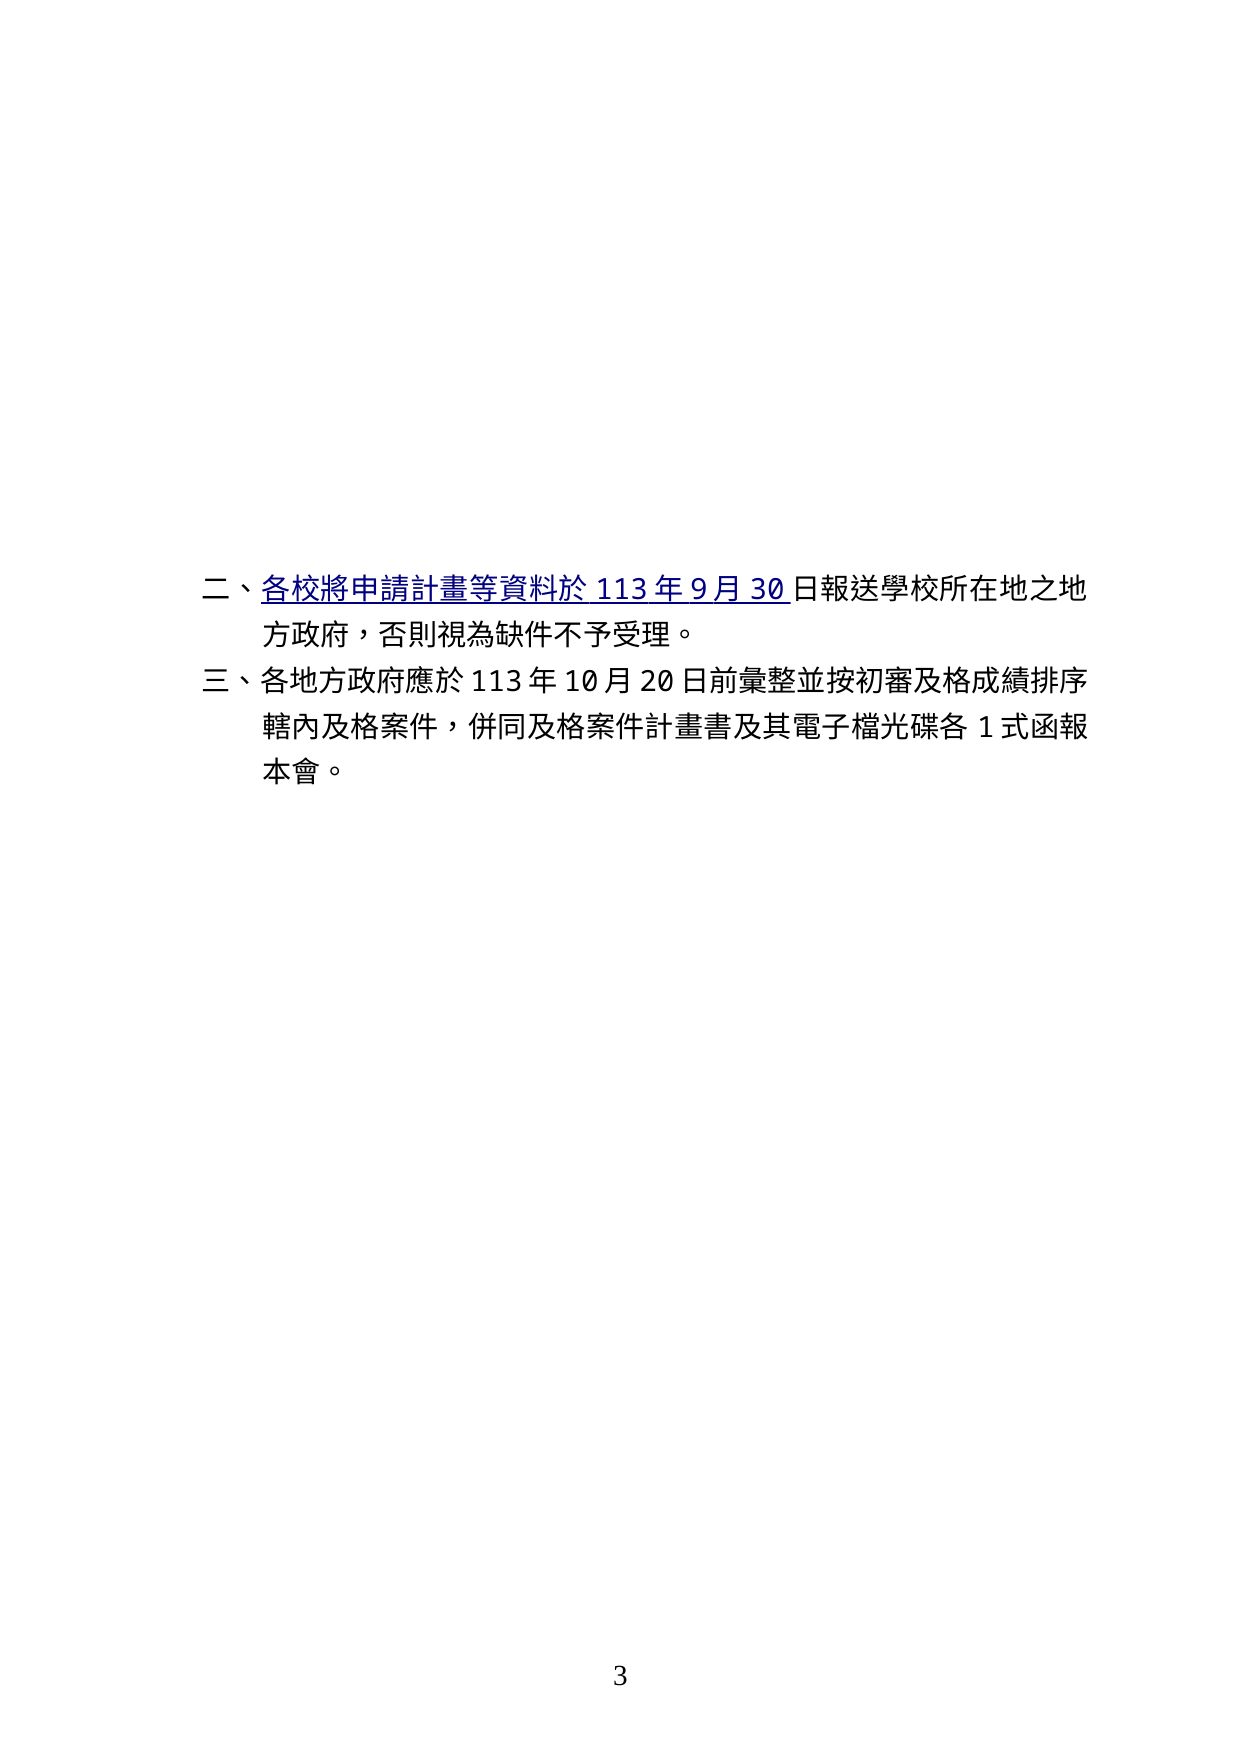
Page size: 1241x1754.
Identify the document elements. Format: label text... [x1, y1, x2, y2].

text 三、各地方政府應於113年10月20日前彙整並按初審及格成績排序轄內及格案件，併同及格案件計畫書及其電子檔光碟各1式函報本會。 [201, 654, 1089, 792]
text 二、各校將申請計畫等資料於113年9月30日報送學校所在地之地方政府，否則視為缺件不予受理。 [201, 563, 1089, 654]
